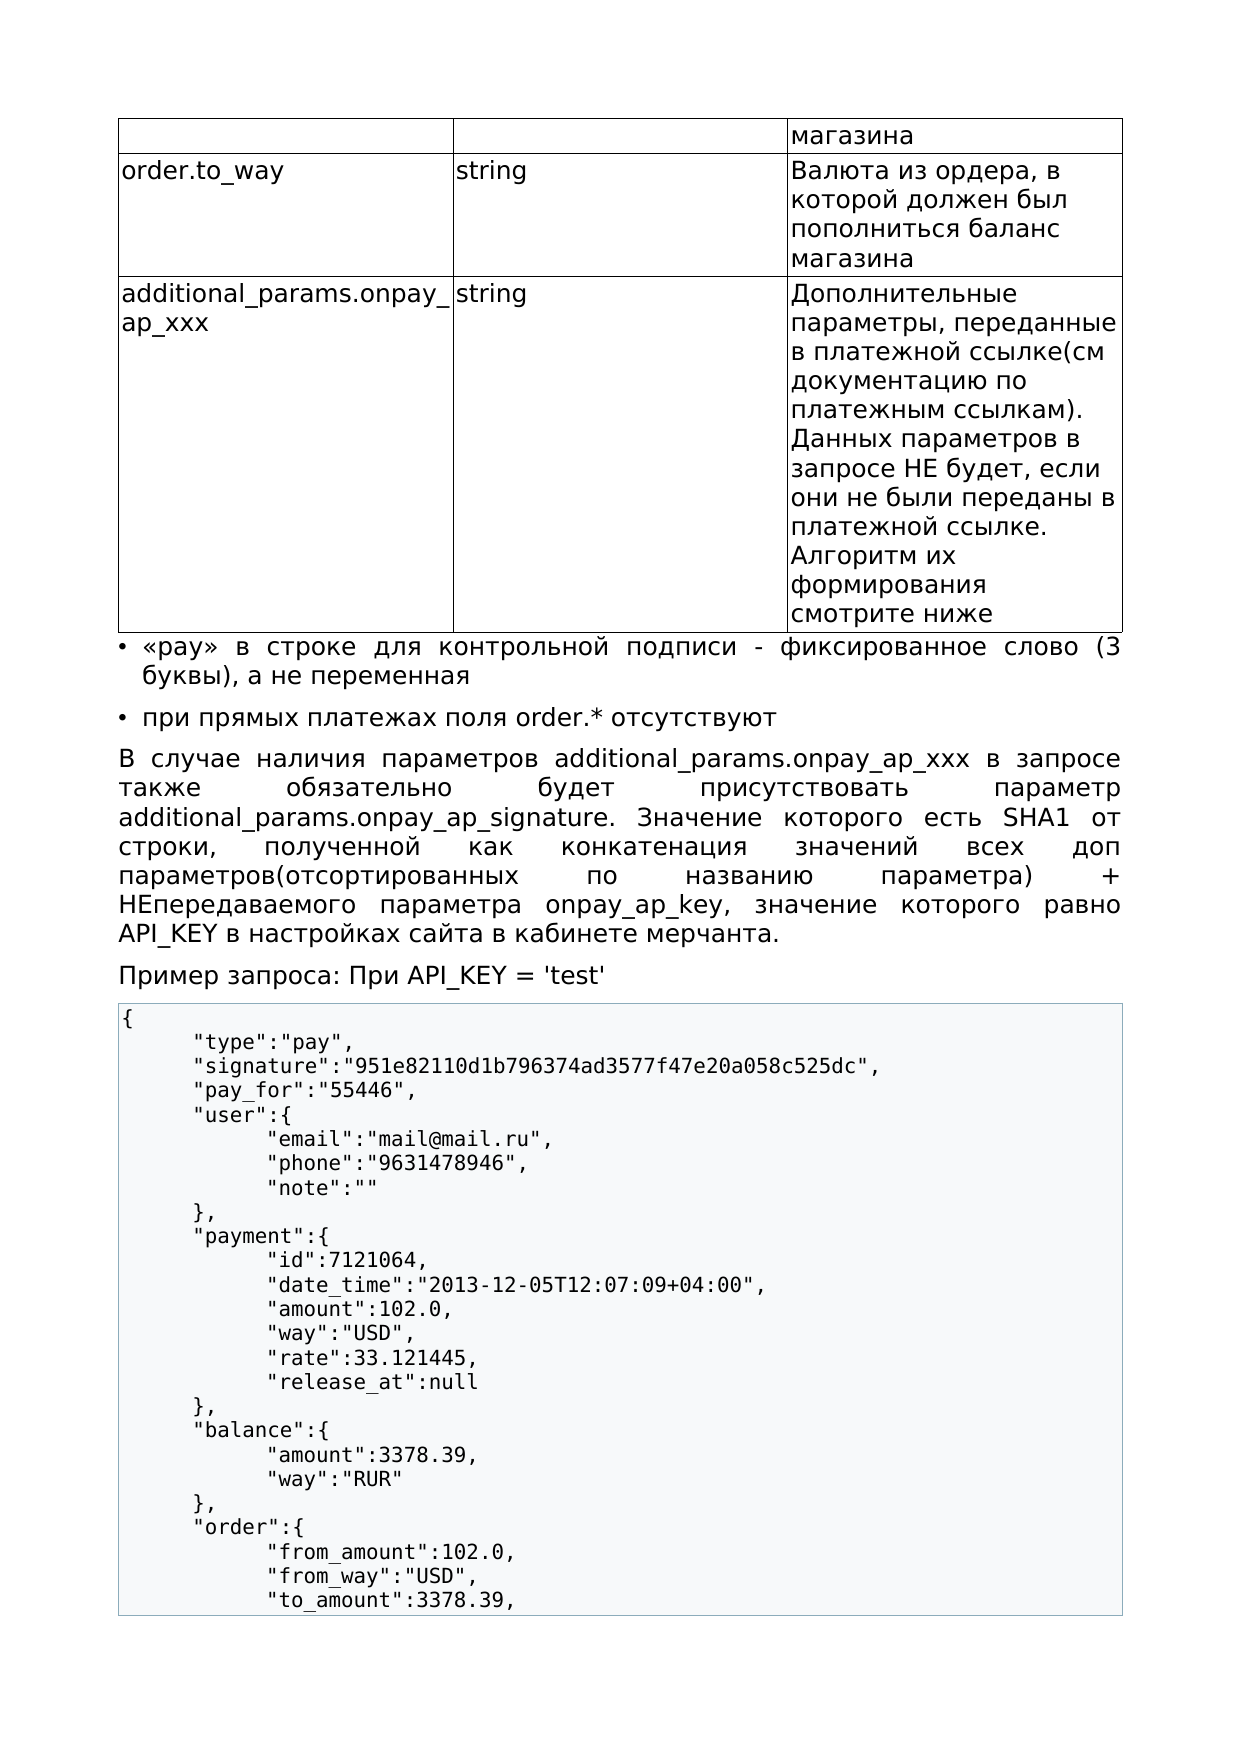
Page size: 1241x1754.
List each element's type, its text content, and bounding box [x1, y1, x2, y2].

table_cell [119, 119, 453, 153]
table_cell order.to_way [119, 154, 453, 276]
table_cell [454, 119, 787, 153]
list при прямых платежах поля order.* отсутствуют [118, 703, 1122, 732]
table_cell магазина [788, 119, 1122, 153]
table_cell additional_params.onpay_ap_xxx [119, 277, 453, 632]
list «pay» в строке для контрольной подписи - фиксированное слово (3 буквы), а не переменная [118, 633, 1122, 690]
table_cell string [454, 154, 787, 276]
table_cell string [454, 277, 787, 632]
table_cell Дополнительные параметры, переданные в платежной ссылке(см документацию по платежным ссылкам). Данных параметров в запросе НЕ будет, если они не были переданы в платежной ссылке. Алгоритм их формирования смотрите ниже [788, 277, 1122, 632]
table_cell Валюта из ордера, в которой должен был пополниться баланс магазина [788, 154, 1122, 276]
text Пример запроса: При API_KEY = 'test' [118, 961, 1122, 990]
text { "type":"pay", "signature":"951e82110d1b796374ad3577f47e20a058c525dc", "pay_for":"55446", "user":{ "email":"mail@mail.ru", "phone":"9631478946", "note":"" }, "payment":{ "id":7121064, "date_time":"2013-12-05T12:07:09+04:00", "amount":102.0, "way":"USD", "rate":33.121445, "release_at":null }, "balance":{ "amount":3378.39, "way":"RUR" }, "order":{ "from_amount":102.0, "from_way":"USD", "to_amount":3378.39, [119, 1004, 1122, 1615]
text В случае наличия параметров additional_params.onpay_ap_xxx в запросе также обязательно будет присутствовать параметр additional_params.onpay_ap_signature. Значение которого есть SHA1 от строки, полученной как конкатенация значений всех доп параметров(отсортированных по названию параметра) + НЕпередаваемого параметра onpay_ap_key, значение которого равно API_KEY в настройках сайта в кабинете мерчанта. [118, 744, 1122, 948]
